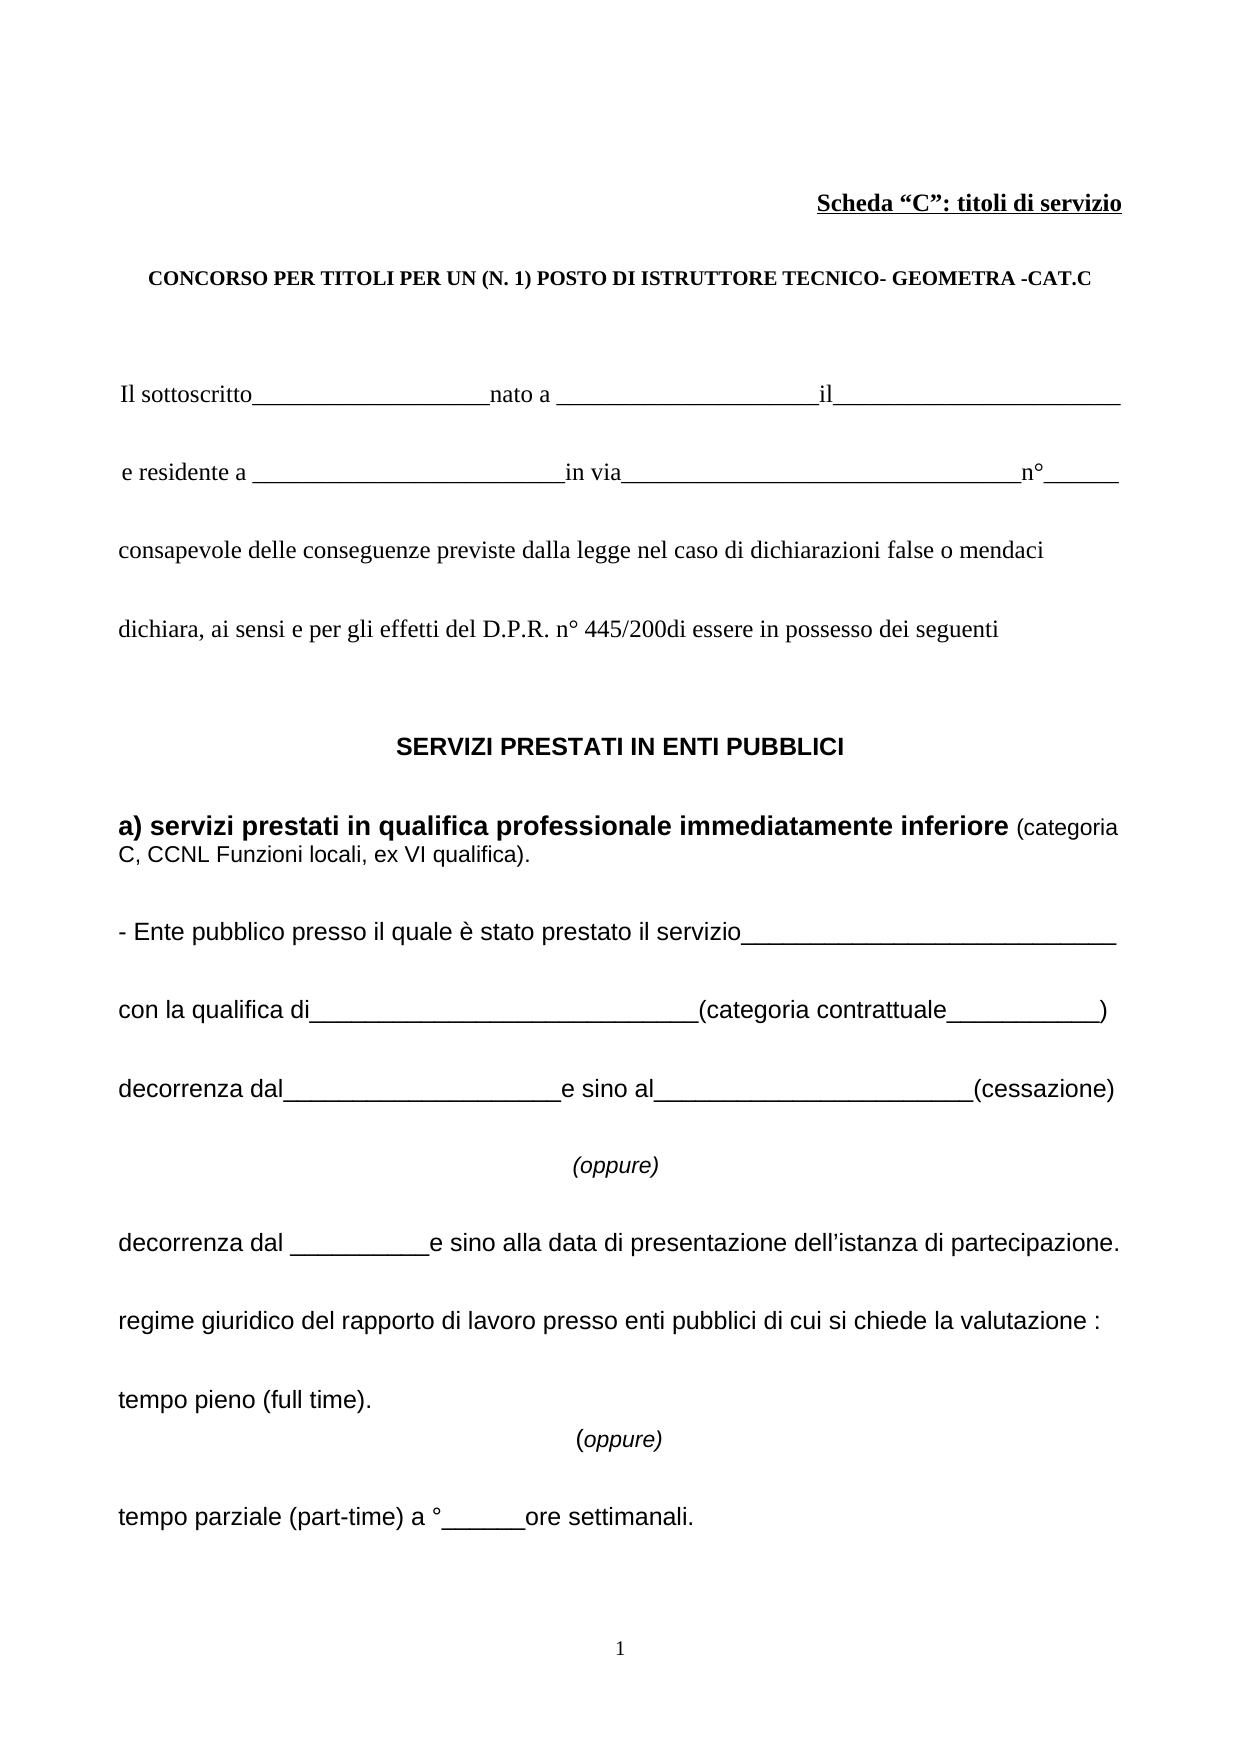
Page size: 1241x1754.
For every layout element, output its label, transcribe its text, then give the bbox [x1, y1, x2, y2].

text - Ente pubblico presso il quale è stato prestato il servizio___________________________ [118, 917, 1122, 946]
text Scheda “C”: titoli di servizio [118, 188, 1122, 217]
text e residente a _________________________in via________________________________n°______ [118, 457, 1122, 486]
text consapevole delle conseguenze previste dalla legge nel caso di dichiarazioni false o mendaci [118, 536, 1122, 564]
text con la qualifica di____________________________(categoria contrattuale___________) [118, 995, 1122, 1024]
text regime giuridico del rapporto di lavoro presso enti pubblici di cui si chiede la valutazione : [118, 1306, 1122, 1335]
text SERVIZI PRESTATI IN ENTI PUBBLICI [118, 731, 1122, 760]
text Il sottoscritto___________________nato a _____________________il_______________________ [118, 379, 1122, 408]
text CONCORSO PER TITOLI PER UN (N. 1) POSTO DI ISTRUTTORE TECNICO- GEOMETRA -CAT.C [118, 266, 1122, 290]
text (oppure) [118, 1424, 1122, 1452]
text decorrenza dal____________________e sino al_______________________(cessazione) [118, 1074, 1122, 1102]
text a) servizi prestati in qualifica professionale immediatamente inferiore (categoria C, CCNL Funzioni locali, ex VI qualifica). [118, 810, 1122, 867]
text (oppure) [118, 1152, 1122, 1178]
text tempo parziale (part-time) a °______ore settimanali. [118, 1502, 1122, 1531]
text dichiara, ai sensi e per gli effetti del D.P.R. n° 445/200di essere in possesso dei seguenti [118, 614, 1122, 643]
text tempo pieno (full time). [118, 1384, 1122, 1413]
text decorrenza dal __________e sino alla data di presentazione dell’istanza di partecipazione. [118, 1228, 1122, 1257]
